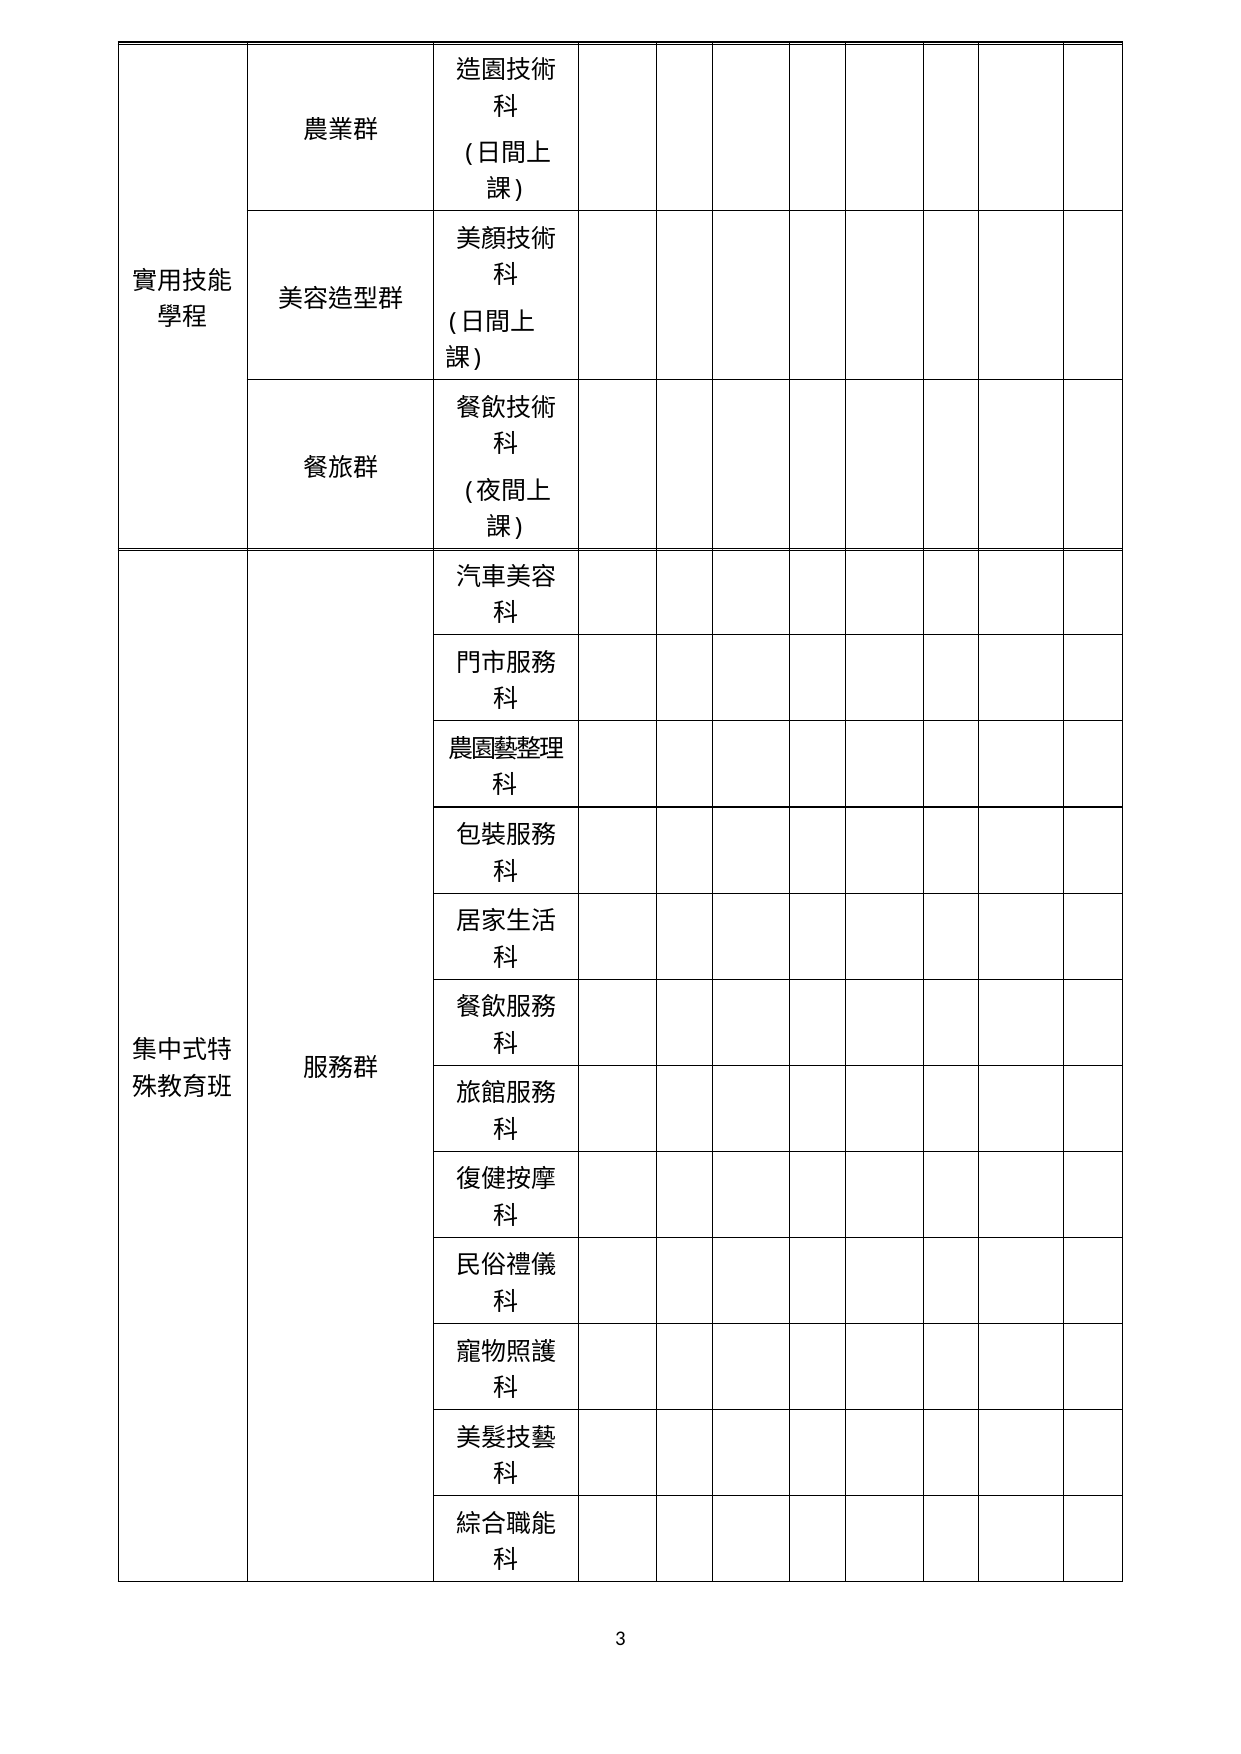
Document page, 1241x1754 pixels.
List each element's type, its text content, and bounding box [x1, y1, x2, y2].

table_cell 農業群 [248, 45, 433, 210]
table_cell [1064, 635, 1122, 720]
table_cell [979, 894, 1063, 978]
table_cell [657, 45, 712, 210]
table_cell [1064, 1324, 1122, 1409]
table_cell [790, 45, 845, 210]
table_cell [657, 1238, 712, 1323]
table_cell [1064, 808, 1122, 892]
table_cell [1064, 894, 1122, 978]
table_cell [790, 1238, 845, 1323]
table_cell [924, 894, 978, 978]
table_cell [1064, 1066, 1122, 1151]
table_cell [979, 45, 1063, 210]
table_cell [979, 380, 1063, 548]
table_cell [579, 1496, 656, 1581]
table_cell [790, 380, 845, 548]
table_cell [790, 1324, 845, 1409]
table_cell [1064, 211, 1122, 379]
table_cell [1064, 980, 1122, 1064]
table_cell [979, 551, 1063, 634]
table_cell [579, 1410, 656, 1495]
table_cell [979, 635, 1063, 720]
table_cell [790, 1496, 845, 1581]
table_cell [713, 980, 789, 1064]
table_cell [713, 721, 789, 806]
table_cell [846, 551, 923, 634]
table_cell 包裝服務科 [434, 808, 578, 892]
table_cell [579, 45, 656, 210]
table_cell [924, 551, 978, 634]
table_cell [846, 211, 923, 379]
table_cell [790, 808, 845, 892]
table_cell [1064, 1152, 1122, 1237]
table_cell [657, 1496, 712, 1581]
table_cell 集中式特殊教育班 [119, 551, 247, 1581]
table_cell [713, 45, 789, 210]
table_cell 農園藝整理科 [434, 721, 578, 806]
table_cell 民俗禮儀科 [434, 1238, 578, 1323]
table_cell [657, 1324, 712, 1409]
table_cell [657, 635, 712, 720]
table_cell [657, 980, 712, 1064]
table_cell [979, 1496, 1063, 1581]
table_cell [579, 721, 656, 806]
table_cell [924, 380, 978, 548]
table_cell 門市服務科 [434, 635, 578, 720]
table_cell 綜合職能科 [434, 1496, 578, 1581]
table_cell [713, 551, 789, 634]
table_cell [924, 1238, 978, 1323]
table_cell [713, 635, 789, 720]
table_cell [1064, 551, 1122, 634]
table_cell [579, 211, 656, 379]
table_cell [924, 45, 978, 210]
table_cell [657, 894, 712, 978]
table_cell [924, 1066, 978, 1151]
table_cell [979, 211, 1063, 379]
table_cell [924, 1324, 978, 1409]
table_cell [846, 1238, 923, 1323]
table_cell 美顏技術科 (日間上課) [434, 211, 578, 379]
table_cell [846, 980, 923, 1064]
table_cell [713, 211, 789, 379]
table_cell [979, 1238, 1063, 1323]
table_cell [1064, 1410, 1122, 1495]
table_cell [657, 380, 712, 548]
table_cell [979, 1152, 1063, 1237]
table_cell [657, 1152, 712, 1237]
table_cell [924, 721, 978, 806]
table_cell [924, 980, 978, 1064]
table_cell [979, 1410, 1063, 1495]
table_cell [713, 1496, 789, 1581]
table_cell [790, 635, 845, 720]
table_cell 餐飲服務科 [434, 980, 578, 1064]
table_cell 餐旅群 [248, 380, 433, 548]
table_cell [657, 1066, 712, 1151]
table_cell [579, 980, 656, 1064]
table_cell 寵物照護科 [434, 1324, 578, 1409]
table_cell [579, 380, 656, 548]
table_cell [790, 980, 845, 1064]
table_cell [579, 808, 656, 892]
table_cell [579, 1066, 656, 1151]
table_cell [657, 1410, 712, 1495]
table_cell [657, 721, 712, 806]
table_cell [846, 808, 923, 892]
table_cell [790, 721, 845, 806]
table_cell [790, 1410, 845, 1495]
table_cell [579, 1152, 656, 1237]
table_cell [924, 1496, 978, 1581]
table_cell [713, 380, 789, 548]
table_cell [1064, 380, 1122, 548]
table_cell [924, 211, 978, 379]
table_cell [790, 1152, 845, 1237]
table_cell [713, 808, 789, 892]
table_cell [846, 1152, 923, 1237]
table_cell 餐飲技術科 (夜間上課) [434, 380, 578, 548]
table_cell [713, 1238, 789, 1323]
table_cell [713, 894, 789, 978]
table_cell [790, 211, 845, 379]
table_cell 實用技能學程 [119, 45, 247, 548]
table_cell [713, 1066, 789, 1151]
table_cell [657, 551, 712, 634]
table_cell [713, 1410, 789, 1495]
table_cell 旅館服務科 [434, 1066, 578, 1151]
table_cell [579, 635, 656, 720]
table_cell [846, 1324, 923, 1409]
table_cell [713, 1324, 789, 1409]
table_cell [579, 1324, 656, 1409]
table_cell [924, 635, 978, 720]
table_cell [846, 721, 923, 806]
table_cell [579, 894, 656, 978]
table_cell [579, 551, 656, 634]
table_cell [790, 894, 845, 978]
table_cell [1064, 1238, 1122, 1323]
table_cell 服務群 [248, 551, 433, 1581]
table_cell [713, 1152, 789, 1237]
table_cell [846, 45, 923, 210]
table_cell [979, 721, 1063, 806]
table_cell [979, 808, 1063, 892]
table_cell [657, 211, 712, 379]
table_cell [979, 1066, 1063, 1151]
table_cell [846, 1496, 923, 1581]
table_cell [979, 1324, 1063, 1409]
table_cell [979, 980, 1063, 1064]
table_cell [790, 1066, 845, 1151]
table_cell 美髮技藝科 [434, 1410, 578, 1495]
table_cell [846, 894, 923, 978]
table_cell [924, 1152, 978, 1237]
table_cell [1064, 45, 1122, 210]
table_cell [657, 808, 712, 892]
table_cell 造園技術科 (日間上課) [434, 45, 578, 210]
table_cell [924, 808, 978, 892]
table_cell 汽車美容科 [434, 551, 578, 634]
table_cell [1064, 1496, 1122, 1581]
table_cell 美容造型群 [248, 211, 433, 379]
table_cell 居家生活科 [434, 894, 578, 978]
table_cell [579, 1238, 656, 1323]
table_cell [846, 1410, 923, 1495]
table_cell [1064, 721, 1122, 806]
table_cell [846, 635, 923, 720]
table_cell [846, 1066, 923, 1151]
table_cell [790, 551, 845, 634]
table_cell [924, 1410, 978, 1495]
table_cell 復健按摩科 [434, 1152, 578, 1237]
table_cell [846, 380, 923, 548]
